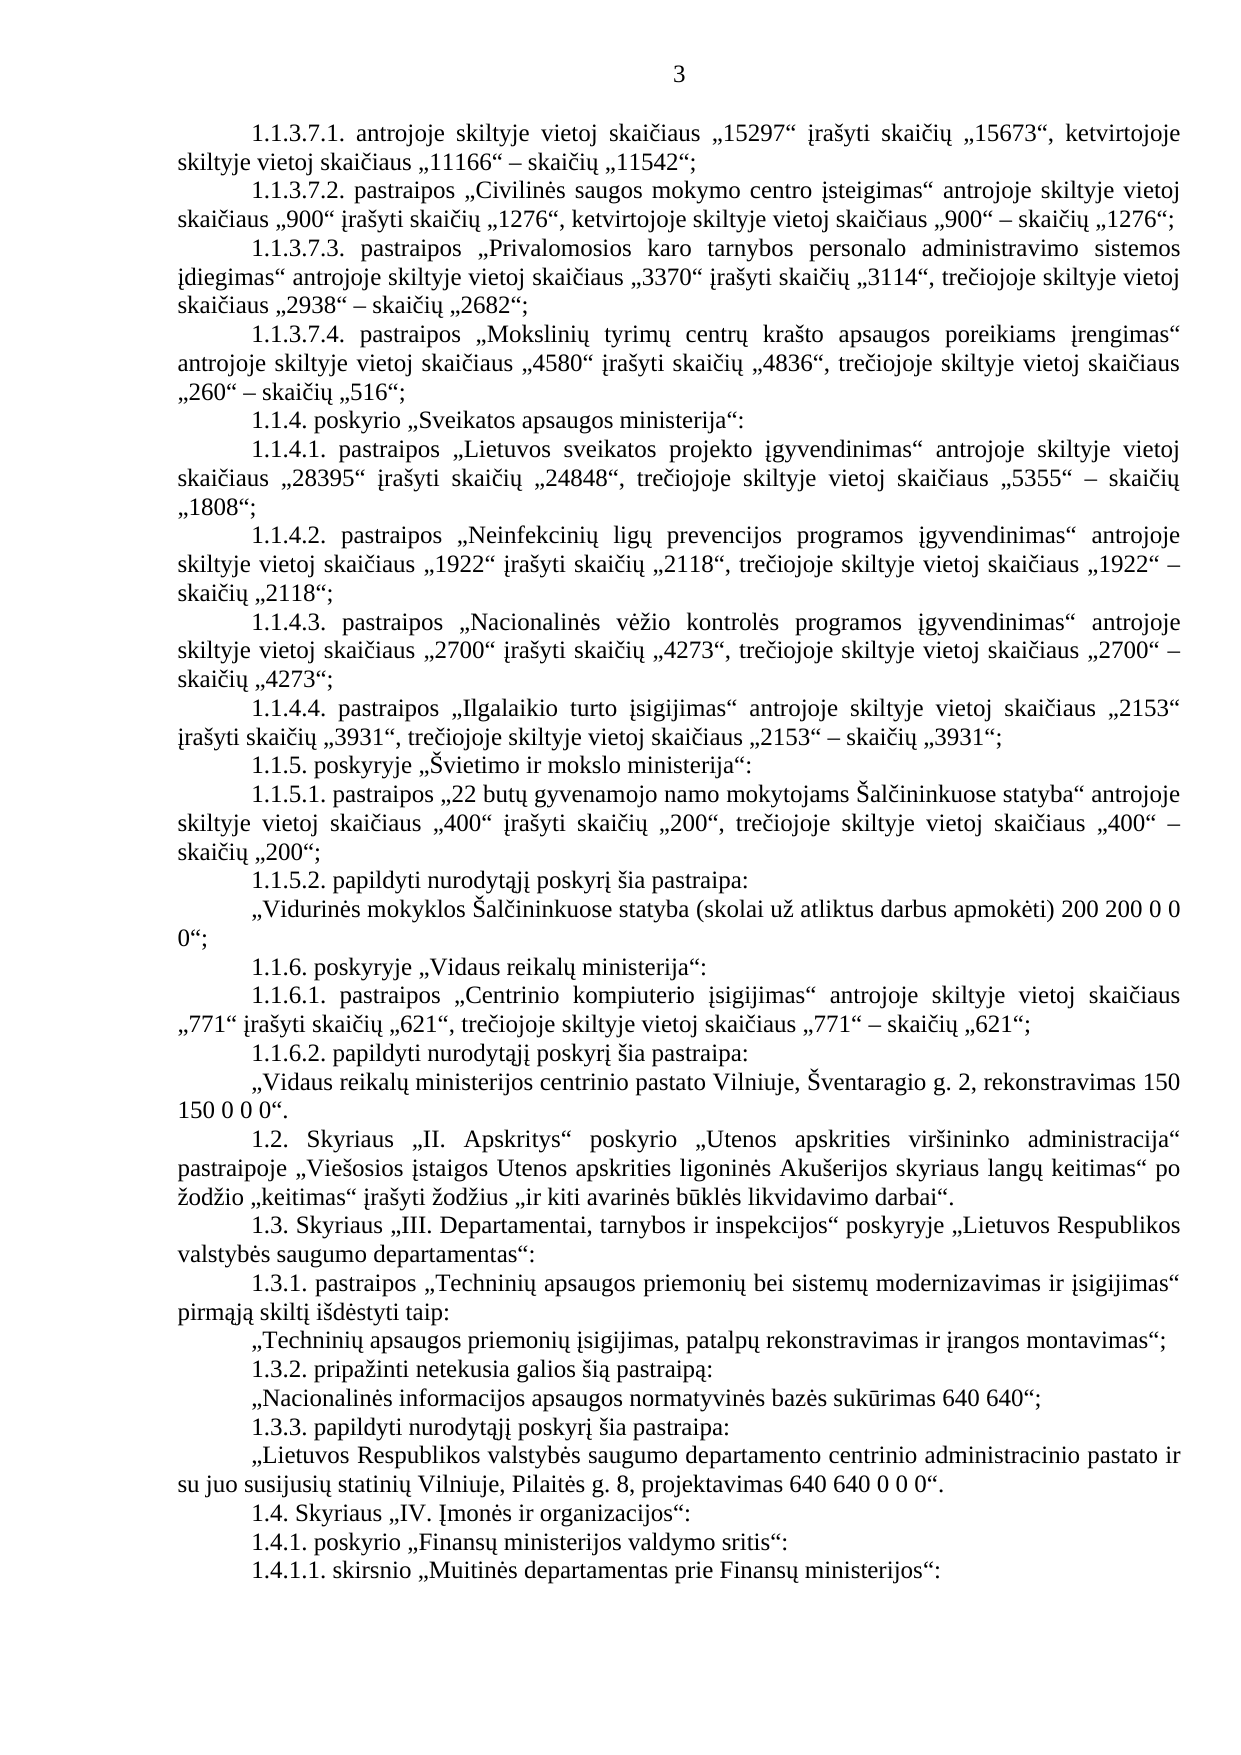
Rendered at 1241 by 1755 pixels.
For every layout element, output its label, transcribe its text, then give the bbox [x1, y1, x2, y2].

text 1.1.4.4. pastraipos „Ilgalaikio turto įsigijimas“ antrojoje skiltyje vietoj skaičiaus „2153“ įrašyti skaičių „3931“, trečiojoje skiltyje vietoj skaičiaus „2153“ – skaičių „3931“; [177, 693, 1181, 751]
text 1.1.6. poskyryje „Vidaus reikalų ministerija“: [177, 952, 1181, 981]
text „Nacionalinės informacijos apsaugos normatyvinės bazės sukūrimas 640 640“; [177, 1383, 1181, 1412]
text 1.3.1. pastraipos „Techninių apsaugos priemonių bei sistemų modernizavimas ir įsigijimas“ pirmąją skiltį išdėstyti taip: [177, 1268, 1181, 1326]
text 1.1.4.1. pastraipos „Lietuvos sveikatos projekto įgyvendinimas“ antrojoje skiltyje vietoj skaičiaus „28395“ įrašyti skaičių „24848“, trečiojoje skiltyje vietoj skaičiaus „5355“ – skaičių „1808“; [177, 434, 1181, 521]
text 1.3. Skyriaus „III. Departamentai, tarnybos ir inspekcijos“ poskyryje „Lietuvos Respublikos valstybės saugumo departamentas“: [177, 1211, 1181, 1268]
text 1.1.5. poskyryje „Švietimo ir mokslo ministerija“: [177, 751, 1181, 779]
text 1.1.3.7.4. pastraipos „Mokslinių tyrimų centrų krašto apsaugos poreikiams įrengimas“ antrojoje skiltyje vietoj skaičiaus „4580“ įrašyti skaičių „4836“, trečiojoje skiltyje vietoj skaičiaus „260“ – skaičių „516“; [177, 319, 1181, 406]
text „Techninių apsaugos priemonių įsigijimas, patalpų rekonstravimas ir įrangos montavimas“; [177, 1326, 1181, 1354]
text 1.4. Skyriaus „IV. Įmonės ir organizacijos“: [177, 1498, 1181, 1527]
text 1.4.1. poskyrio „Finansų ministerijos valdymo sritis“: [177, 1527, 1181, 1556]
text „Vidurinės mokyklos Šalčininkuose statyba (skolai už atliktus darbus apmokėti) 200 200 0 0 0“; [177, 894, 1181, 952]
text 1.1.3.7.2. pastraipos „Civilinės saugos mokymo centro įsteigimas“ antrojoje skiltyje vietoj skaičiaus „900“ įrašyti skaičių „1276“, ketvirtojoje skiltyje vietoj skaičiaus „900“ – skaičių „1276“; [177, 176, 1181, 233]
text 1.1.5.1. pastraipos „22 butų gyvenamojo namo mokytojams Šalčininkuose statyba“ antrojoje skiltyje vietoj skaičiaus „400“ įrašyti skaičių „200“, trečiojoje skiltyje vietoj skaičiaus „400“ – skaičių „200“; [177, 779, 1181, 866]
text „Lietuvos Respublikos valstybės saugumo departamento centrinio administracinio pastato ir su juo susijusių statinių Vilniuje, Pilaitės g. 8, projektavimas 640 640 0 0 0“. [177, 1441, 1181, 1498]
text 1.1.4.3. pastraipos „Nacionalinės vėžio kontrolės programos įgyvendinimas“ antrojoje skiltyje vietoj skaičiaus „2700“ įrašyti skaičių „4273“, trečiojoje skiltyje vietoj skaičiaus „2700“ – skaičių „4273“; [177, 607, 1181, 693]
text 1.1.6.2. papildyti nurodytąjį poskyrį šia pastraipa: [177, 1038, 1181, 1067]
text 1.1.5.2. papildyti nurodytąjį poskyrį šia pastraipa: [177, 866, 1181, 894]
text 1.1.4.2. pastraipos „Neinfekcinių ligų prevencijos programos įgyvendinimas“ antrojoje skiltyje vietoj skaičiaus „1922“ įrašyti skaičių „2118“, trečiojoje skiltyje vietoj skaičiaus „1922“ – skaičių „2118“; [177, 521, 1181, 607]
text 1.1.6.1. pastraipos „Centrinio kompiuterio įsigijimas“ antrojoje skiltyje vietoj skaičiaus „771“ įrašyti skaičių „621“, trečiojoje skiltyje vietoj skaičiaus „771“ – skaičių „621“; [177, 981, 1181, 1038]
text 1.1.3.7.1. antrojoje skiltyje vietoj skaičiaus „15297“ įrašyti skaičių „15673“, ketvirtojoje skiltyje vietoj skaičiaus „11166“ – skaičių „11542“; [177, 118, 1181, 176]
text 1.3.3. papildyti nurodytąjį poskyrį šia pastraipa: [177, 1412, 1181, 1441]
text 1.1.4. poskyrio „Sveikatos apsaugos ministerija“: [177, 406, 1181, 434]
text 1.3.2. pripažinti netekusia galios šią pastraipą: [177, 1354, 1181, 1383]
text „Vidaus reikalų ministerijos centrinio pastato Vilniuje, Šventaragio g. 2, rekonstravimas 150 150 0 0 0“. [177, 1067, 1181, 1124]
text 1.4.1.1. skirsnio „Muitinės departamentas prie Finansų ministerijos“: [177, 1556, 1181, 1584]
text 1.1.3.7.3. pastraipos „Privalomosios karo tarnybos personalo administravimo sistemos įdiegimas“ antrojoje skiltyje vietoj skaičiaus „3370“ įrašyti skaičių „3114“, trečiojoje skiltyje vietoj skaičiaus „2938“ – skaičių „2682“; [177, 233, 1181, 319]
text 1.2. Skyriaus „II. Apskritys“ poskyrio „Utenos apskrities viršininko administracija“ pastraipoje „Viešosios įstaigos Utenos apskrities ligoninės Akušerijos skyriaus langų keitimas“ po žodžio „keitimas“ įrašyti žodžius „ir kiti avarinės būklės likvidavimo darbai“. [177, 1124, 1181, 1211]
